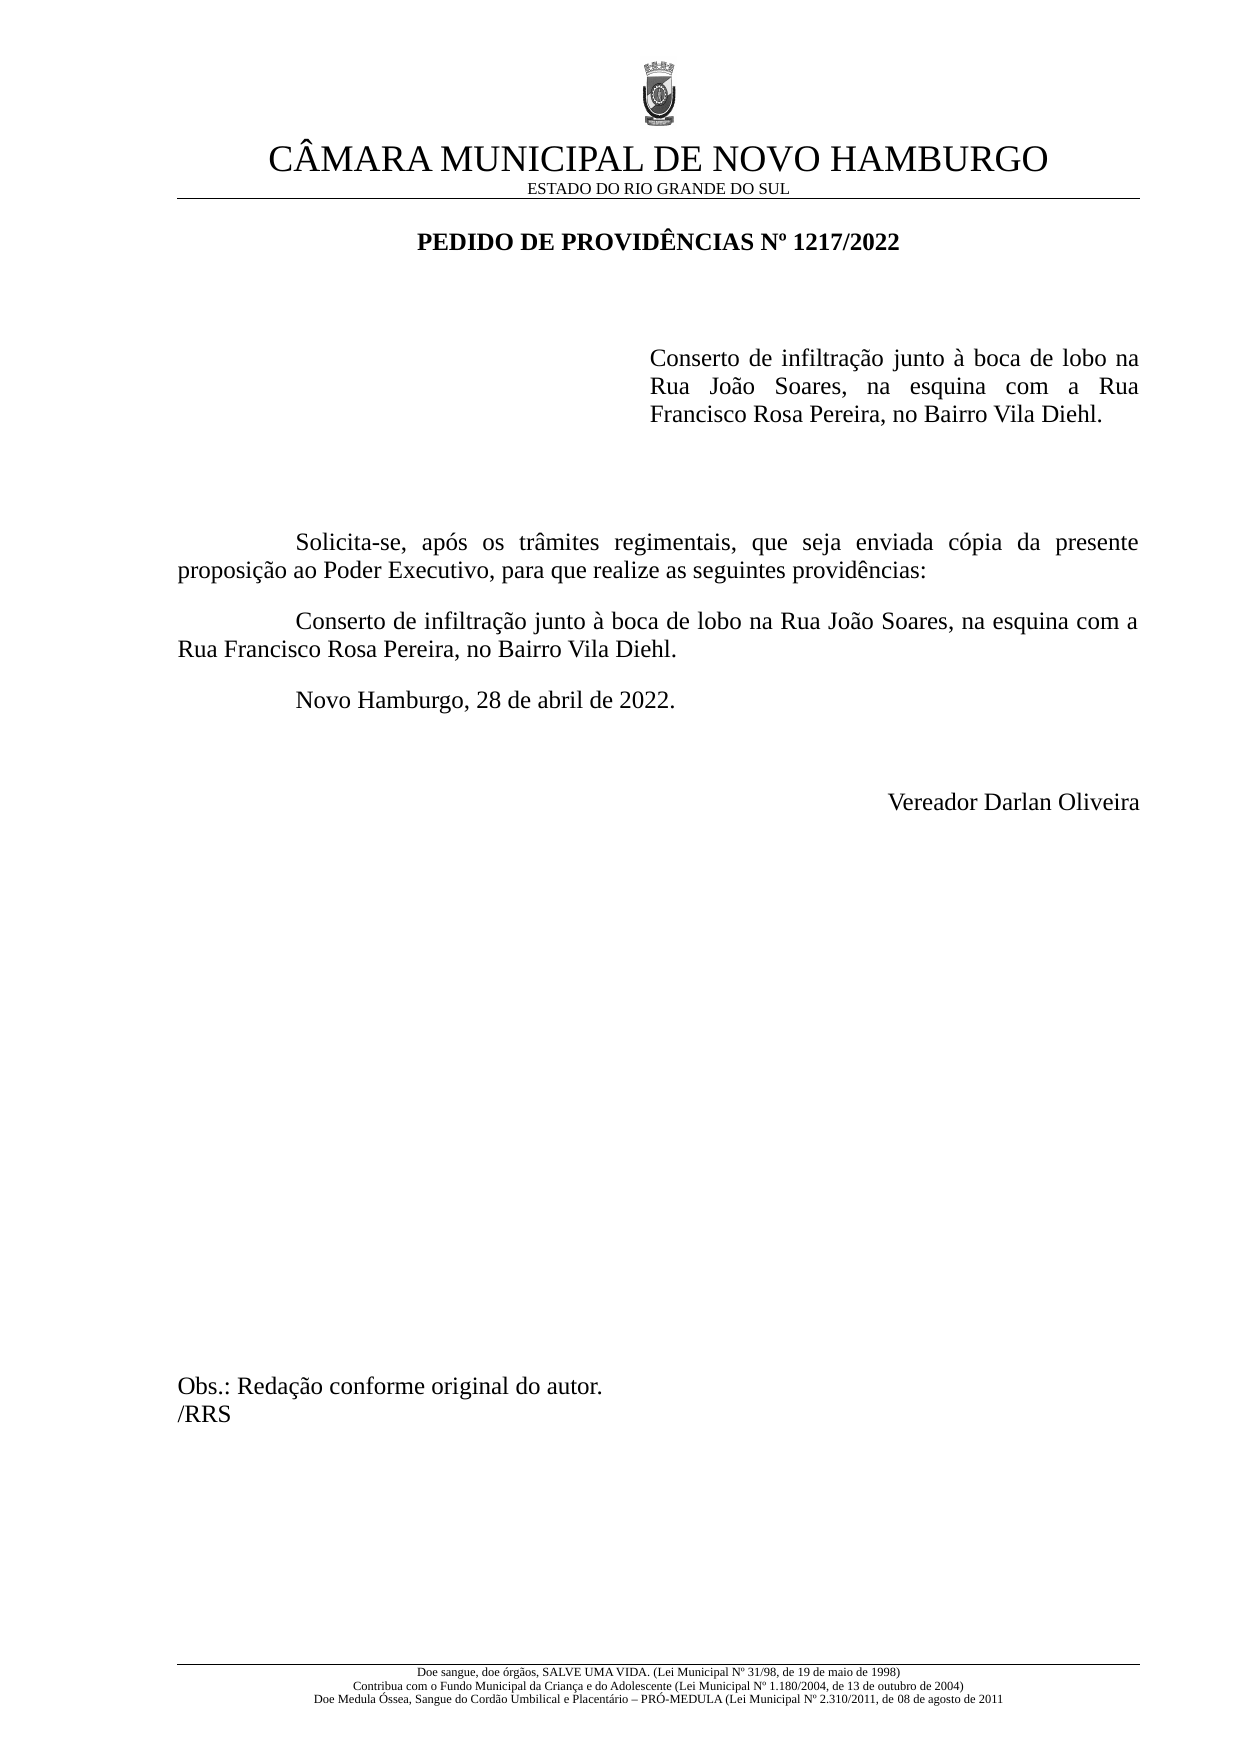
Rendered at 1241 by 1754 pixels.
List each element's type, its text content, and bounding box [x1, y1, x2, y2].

text Vereador Darlan Oliveira [177, 788, 1140, 816]
text Solicita-se, após os trâmites regimentais, que seja enviada cópia da presente proposição ao Poder Executivo, para que realize as seguintes providências: [177, 528, 1140, 583]
text Conserto de infiltração junto à boca de lobo na Rua João Soares, na esquina com a Rua Francisco Rosa Pereira, no Bairro Vila Diehl. [177, 607, 1140, 662]
text Novo Hamburgo, 28 de abril de 2022. [177, 686, 1140, 714]
text Obs.: Redação conforme original do autor. [177, 1372, 1140, 1400]
text /RRS [177, 1400, 1140, 1428]
text Conserto de infiltração junto à boca de lobo na Rua João Soares, na esquina com a Rua Francisco Rosa Pereira, no Bairro Vila Diehl. [649, 344, 1140, 428]
text PEDIDO DE PROVIDÊNCIAS Nº 1217/2022 [177, 228, 1140, 256]
